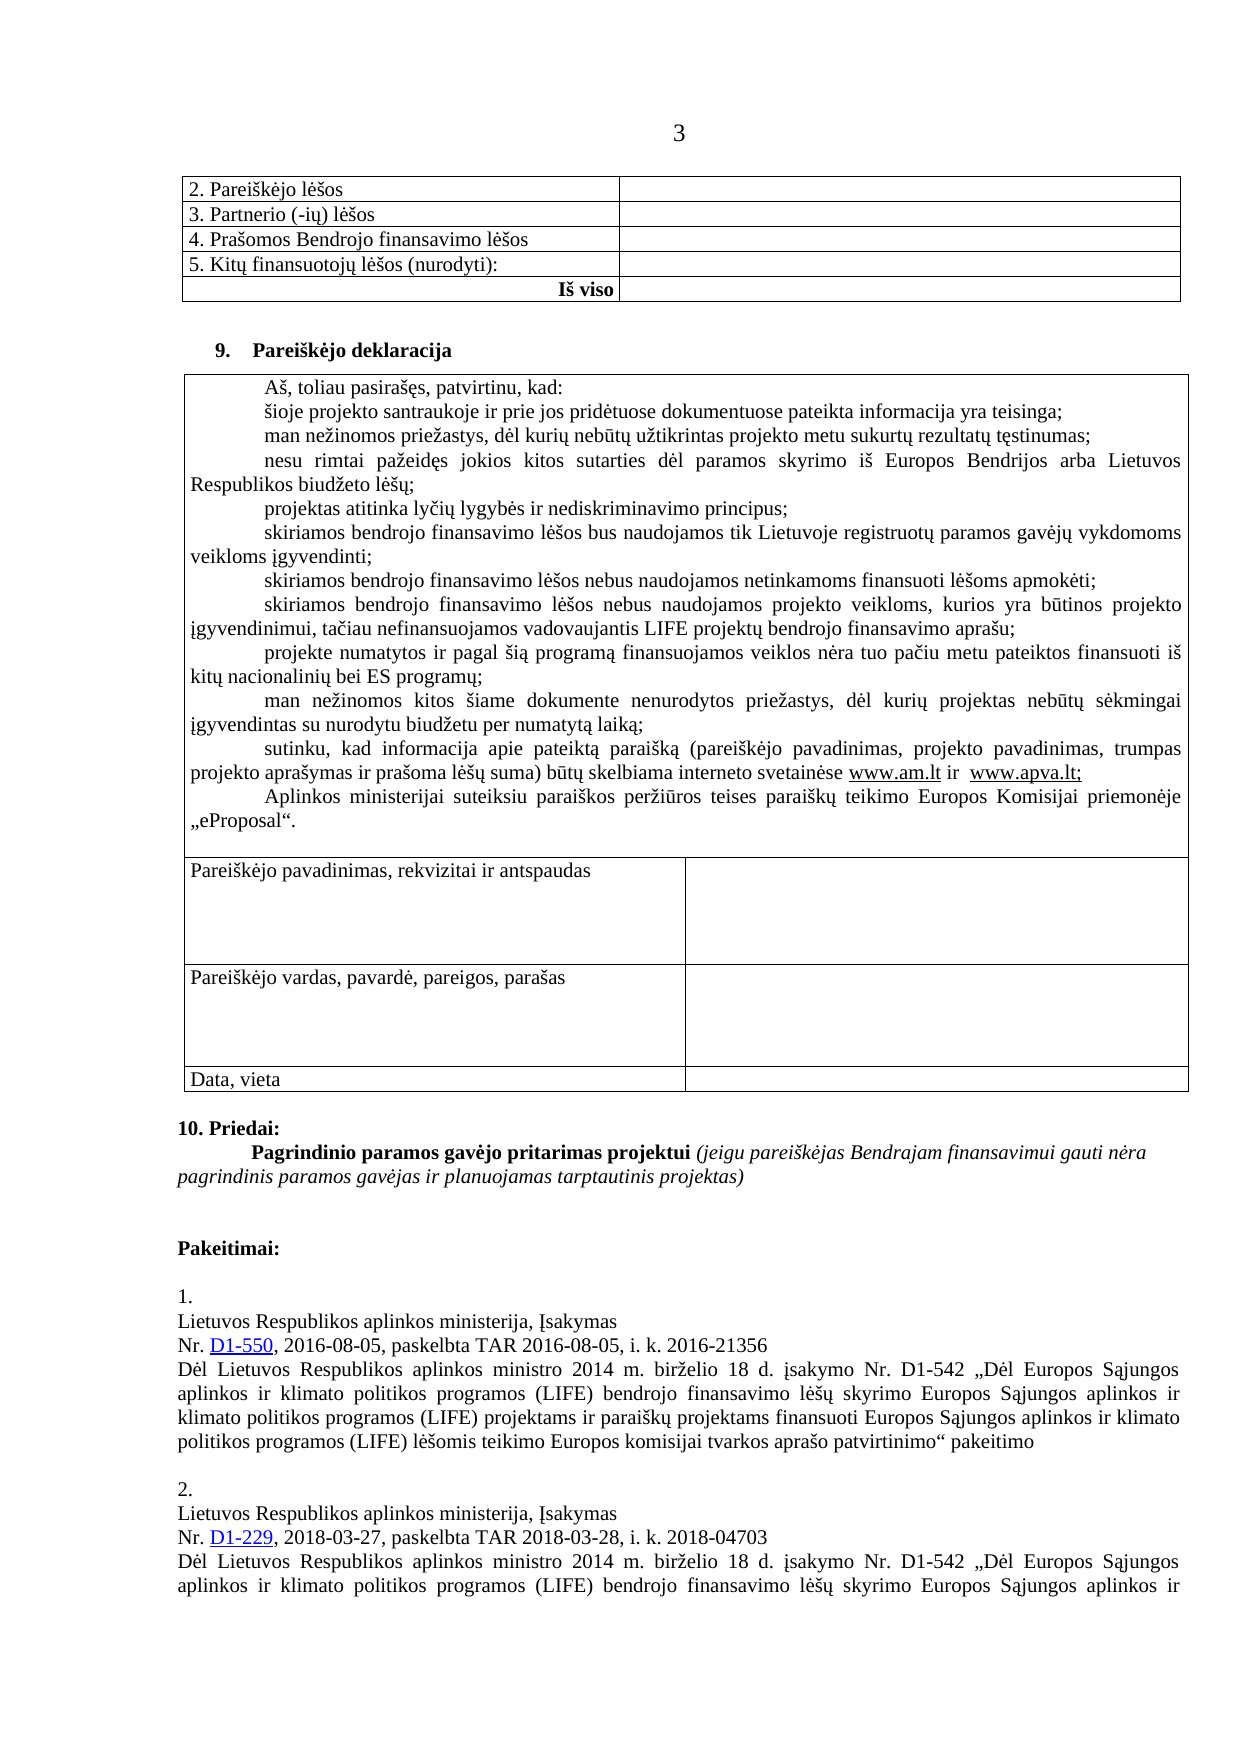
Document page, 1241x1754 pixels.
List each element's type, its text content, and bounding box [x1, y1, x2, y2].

text Dėl Lietuvos Respublikos aplinkos ministro 2014 m. birželio 18 d. įsakymo Nr. D1-542 „Dėl Europos Sąjungos aplinkos ir klimato politikos programos (LIFE) bendrojo finansavimo lėšų skyrimo Europos Sąjungos aplinkos ir klimato politikos programos (LIFE) projektams ir paraiškų projektams finansuoti Europos Sąjungos aplinkos ir klimato politikos programos (LIFE) lėšomis teikimo Europos komisijai tvarkos aprašo patvirtinimo“ pakeitimo [177, 1357, 1181, 1453]
table_cell 2. Pareiškėjo lėšos [183, 177, 619, 201]
table_cell Iš viso [183, 277, 619, 301]
text 1. [177, 1284, 1181, 1308]
table_cell [620, 227, 1180, 251]
text Nr. D1-550, 2016-08-05, paskelbta TAR 2016-08-05, i. k. 2016-21356 [177, 1333, 1181, 1357]
text 2. [177, 1477, 1181, 1501]
text Lietuvos Respublikos aplinkos ministerija, Įsakymas [177, 1501, 1181, 1525]
table_cell 3. Partnerio (-ių) lėšos [183, 202, 619, 226]
table_cell Pareiškėjo pavadinimas, rekvizitai ir antspaudas [185, 858, 685, 964]
table_cell Data, vieta [185, 1067, 685, 1091]
table_cell [686, 1067, 1188, 1091]
text Lietuvos Respublikos aplinkos ministerija, Įsakymas [177, 1308, 1181, 1333]
table_cell Pareiškėjo vardas, pavardė, pareigos, parašas [185, 965, 685, 1066]
text Dėl Lietuvos Respublikos aplinkos ministro 2014 m. birželio 18 d. įsakymo Nr. D1-542 „Dėl Europos Sąjungos aplinkos ir klimato politikos programos (LIFE) bendrojo finansavimo lėšų skyrimo Europos Sąjungos aplinkos ir [177, 1549, 1181, 1597]
table_cell [686, 858, 1188, 964]
table_cell 4. Prašomos Bendrojo finansavimo lėšos [183, 227, 619, 251]
text Pakeitimai: [177, 1236, 1181, 1260]
text 10. Priedai: [177, 1116, 1181, 1140]
table_cell 5. Kitų finansuotojų lėšos (nurodyti): [183, 252, 619, 276]
text 9. Pareiškėjo deklaracija [215, 338, 1181, 362]
table_header Aš, toliau pasirašęs, patvirtinu, kad: šioje projekto santraukoje ir prie jos pridėtuose dokumentuose pateikta informacija yra teisinga; man nežinomos priežastys, dėl kurių nebūtų užtikrintas projekto metu sukurtų rezultatų tęstinumas; nesu rimtai pažeidęs jokios kitos sutarties dėl paramos skyrimo iš Europos Bendrijos arba Lietuvos Respublikos biudžeto lėšų; projektas atitinka lyčių lygybės ir nediskriminavimo principus; skiriamos bendrojo finansavimo lėšos bus naudojamos tik Lietuvoje registruotų paramos gavėjų vykdomoms veikloms įgyvendinti; skiriamos bendrojo finansavimo lėšos nebus naudojamos netinkamoms finansuoti lėšoms apmokėti; skiriamos bendrojo finansavimo lėšos nebus naudojamos projekto veikloms, kurios yra būtinos projekto įgyvendinimui, tačiau nefinansuojamos vadovaujantis LIFE projektų bendrojo finansavimo aprašu; projekte numatytos ir pagal šią programą finansuojamos veiklos nėra tuo pačiu metu pateiktos finansuoti iš kitų nacionalinių bei ES programų; man nežinomos kitos šiame dokumente nenurodytos priežastys, dėl kurių projektas nebūtų sėkmingai įgyvendintas su nurodytu biudžetu per numatytą laiką; sutinku, kad informacija apie pateiktą paraišką (pareiškėjo pavadinimas, projekto pavadinimas, trumpas projekto aprašymas ir prašoma lėšų suma) būtų skelbiama interneto svetainėse www.am.lt ir www.apva.lt; Aplinkos ministerijai suteiksiu paraiškos peržiūros teises paraiškų teikimo Europos Komisijai priemonėje „eProposal“. [185, 375, 1188, 857]
text Pagrindinio paramos gavėjo pritarimas projektui (jeigu pareiškėjas Bendrajam finansavimui gauti nėra pagrindinis paramos gavėjas ir planuojamas tarptautinis projektas) [177, 1140, 1181, 1188]
table_cell [686, 965, 1188, 1066]
table_cell [620, 277, 1180, 301]
table_cell [620, 177, 1180, 201]
table_cell [620, 202, 1180, 226]
text Nr. D1-229, 2018-03-27, paskelbta TAR 2018-03-28, i. k. 2018-04703 [177, 1525, 1181, 1549]
table_cell [620, 252, 1180, 276]
